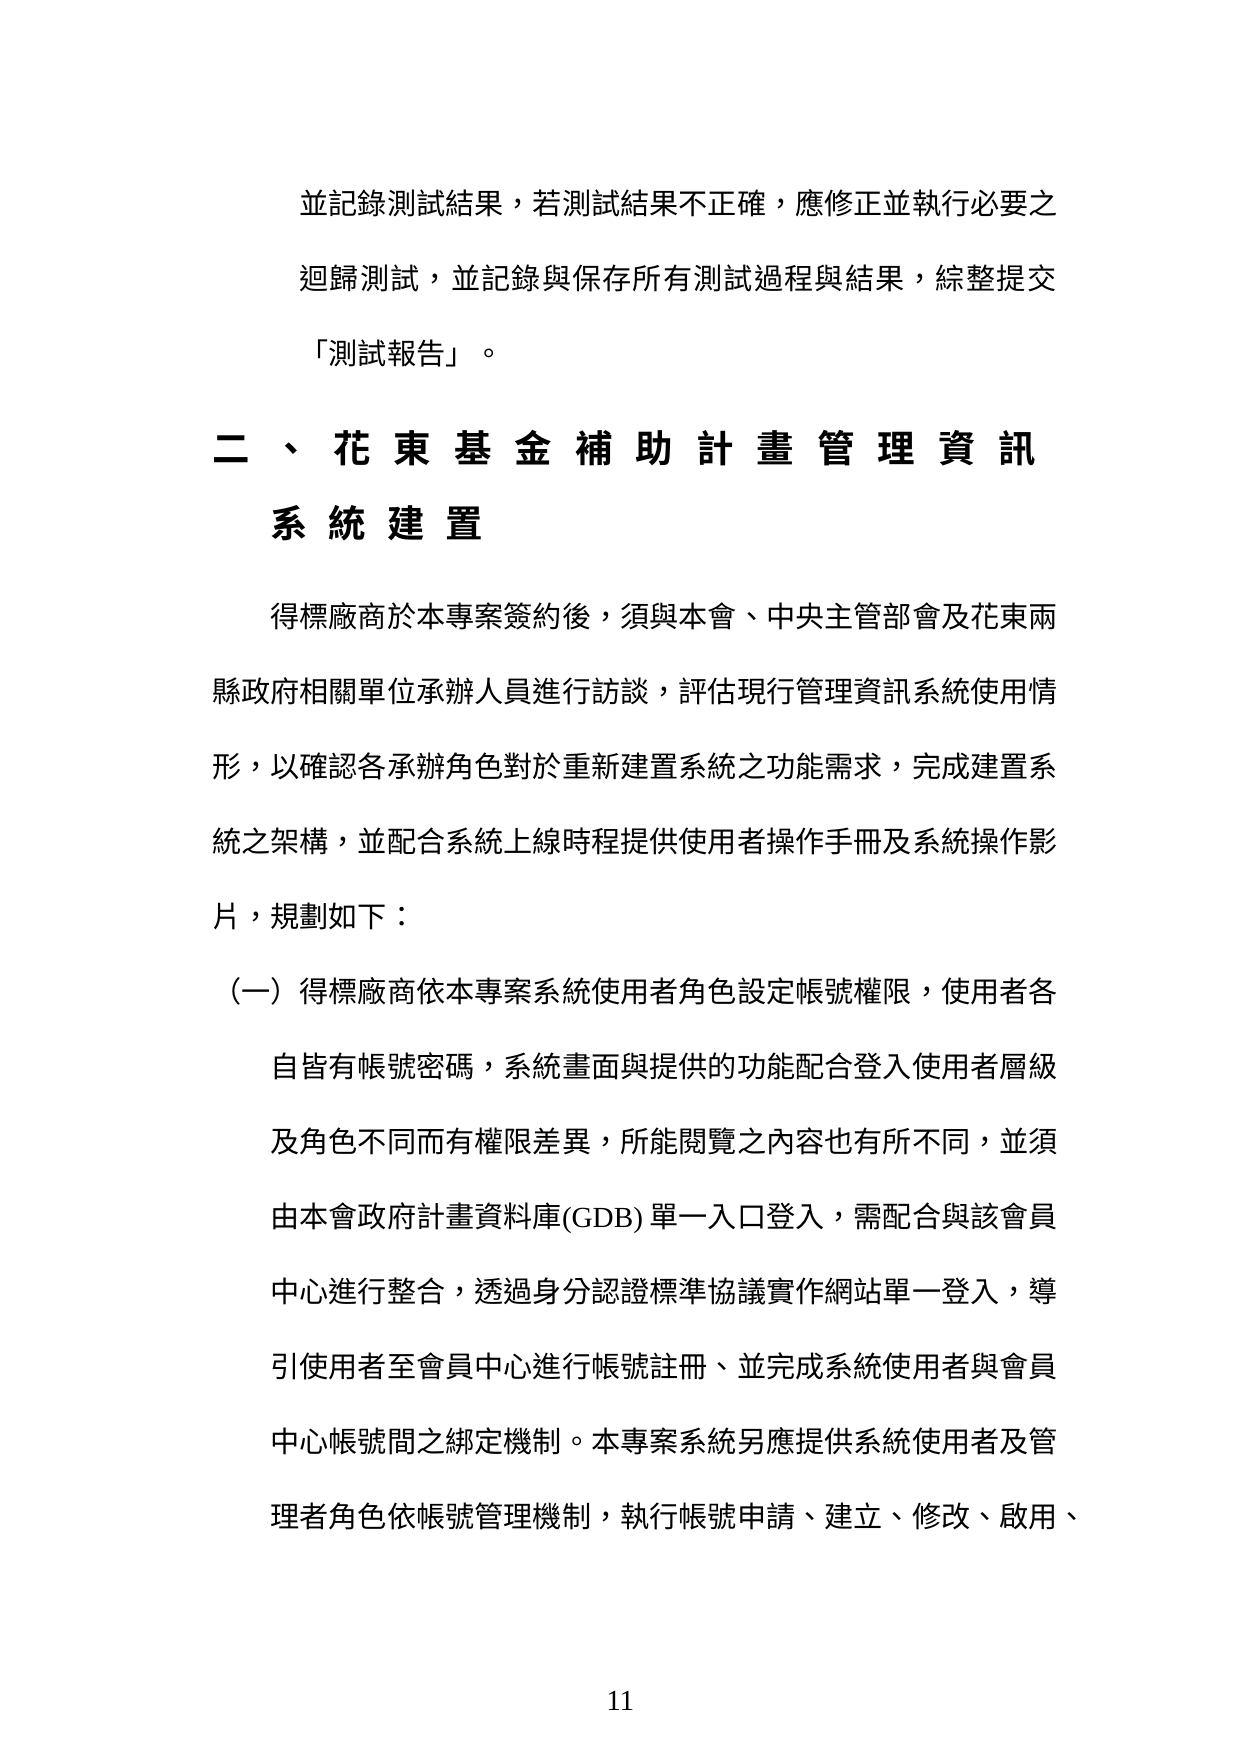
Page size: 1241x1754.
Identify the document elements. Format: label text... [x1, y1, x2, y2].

subtitle 二、花東基金補助計畫管理資訊系統建置 [197, 408, 1058, 558]
text 並記錄測試結果，若測試結果不正確，應修正並執行必要之迴歸測試，並記錄與保存所有測試過程與結果，綜整提交「測試報告」。 [241, 164, 1058, 389]
text 得標廠商於本專案簽約後，須與本會、中央主管部會及花東兩縣政府相關單位承辦人員進行訪談，評估現行管理資訊系統使用情形，以確認各承辦角色對於重新建置系統之功能需求，完成建置系統之架構，並配合系統上線時程提供使用者操作手冊及系統操作影片，規劃如下： [212, 577, 1058, 952]
text （一）得標廠商依本專案系統使用者角色設定帳號權限，使用者各自皆有帳號密碼，系統畫面與提供的功能配合登入使用者層級及角色不同而有權限差異，所能閱覽之內容也有所不同，並須由本會政府計畫資料庫(GDB)單一入口登入，需配合與該會員中心進行整合，透過身分認證標準協議實作網站單一登入，導引使用者至會員中心進行帳號註冊、並完成系統使用者與會員中心帳號間之綁定機制。本專案系統另應提供系統使用者及管理者角色依帳號管理機制，執行帳號申請、建立、修改、啟用、停用及刪除等程序之功能，使用者權限架構如下： [212, 952, 1058, 1552]
